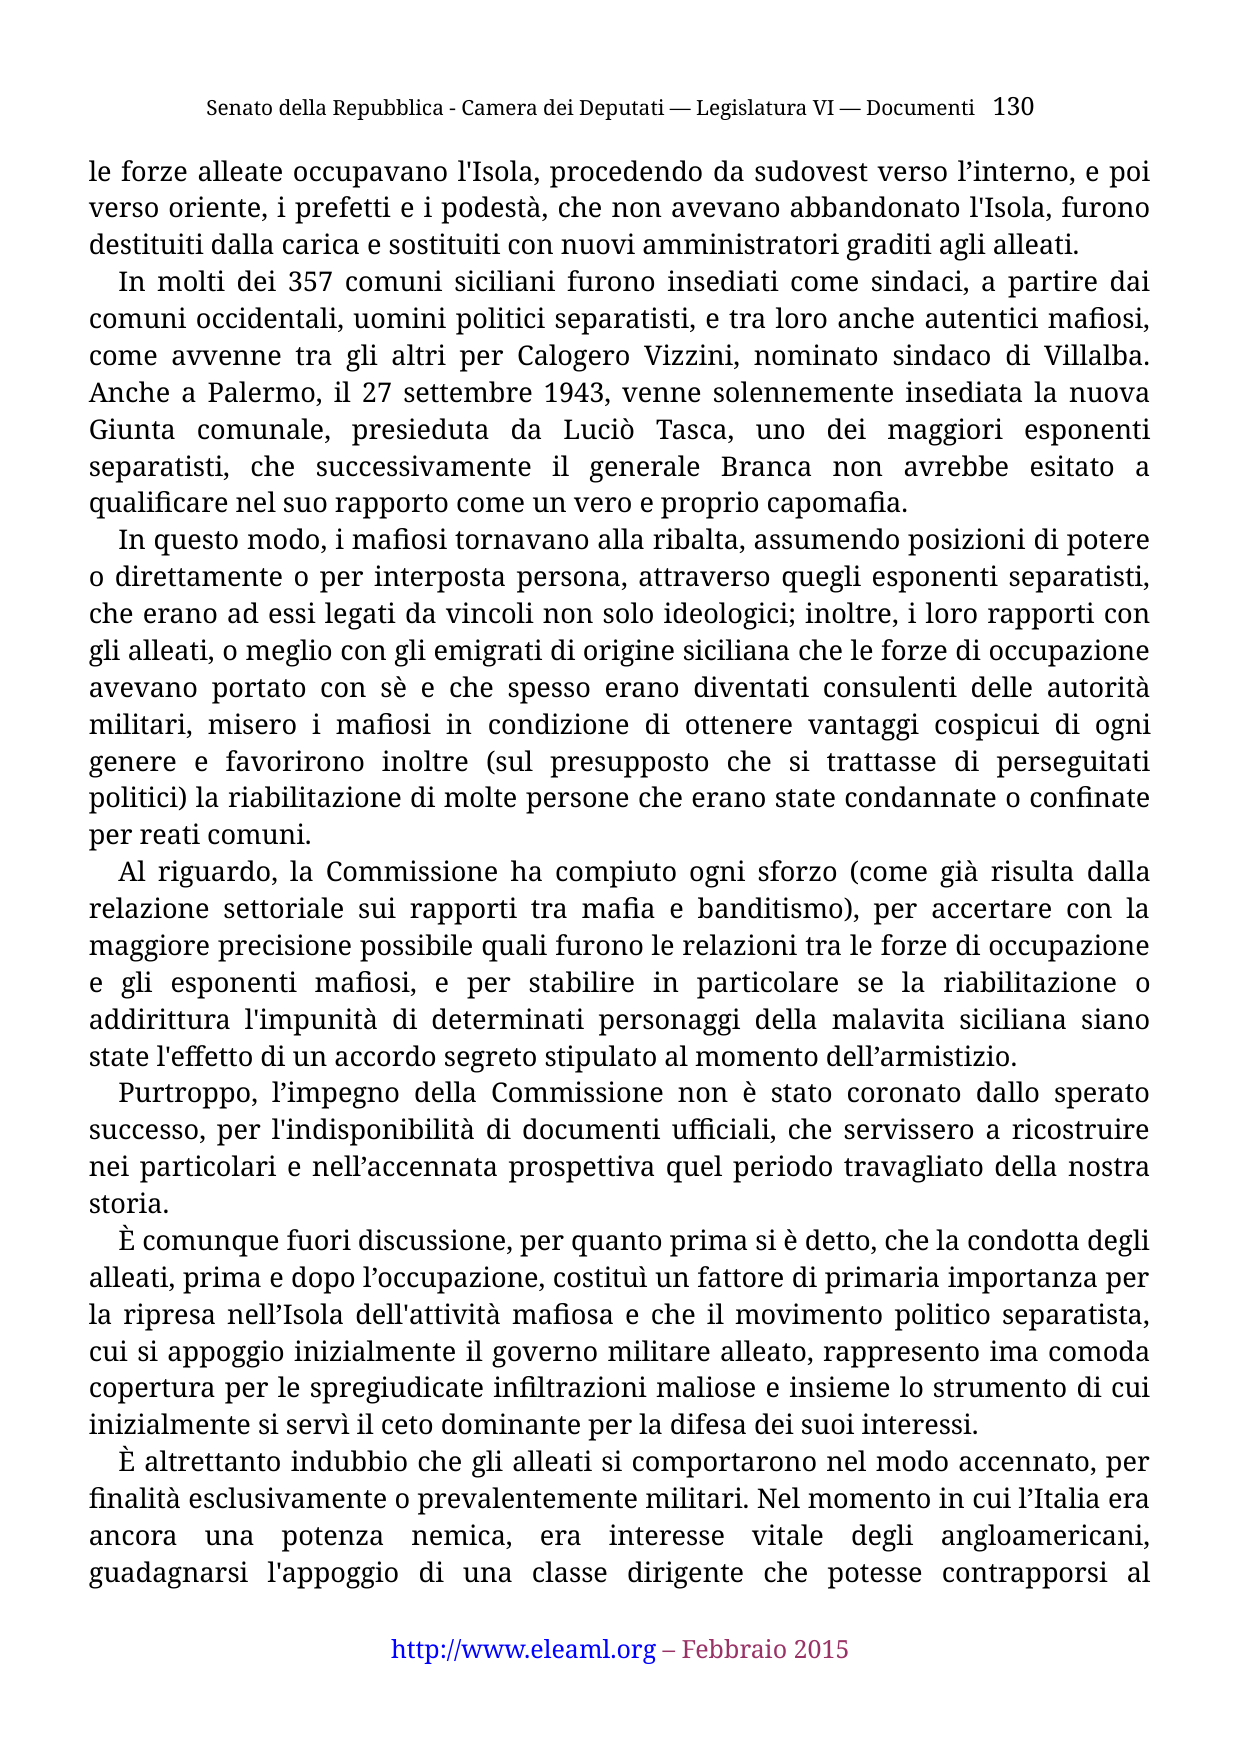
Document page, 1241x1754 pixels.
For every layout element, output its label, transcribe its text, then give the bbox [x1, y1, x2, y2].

text In questo modo, i mafiosi tornavano alla ribalta, assumendo posizioni di potere o direttamente o per interposta persona, attraverso quegli esponenti separatisti, che erano ad essi legati da vincoli non solo ideologici; inoltre, i loro rapporti con gli alleati, o meglio con gli emigrati di origine siciliana che le forze di occupazione avevano portato con sè e che spesso erano diventati consulenti delle autorità militari, misero i mafiosi in condizione di ottenere vantaggi cospicui di ogni genere e favorirono inoltre (sul presupposto che si trattasse di perseguitati politici) la riabilitazione di molte persone che erano state condannate o confinate per reati comuni. [88, 521, 1152, 853]
text Al riguardo, la Commissione ha compiuto ogni sforzo (come già risulta dalla relazione settoriale sui rapporti tra mafia e banditismo), per accertare con la maggiore precisione possibile quali furono le relazioni tra le forze di occupazione e gli esponenti mafiosi, e per stabilire in particolare se la riabilitazione o addirittura l'impunità di determinati personaggi della malavita siciliana siano state l'effetto di un accordo segreto stipulato al momento dell’armistizio. [88, 853, 1152, 1074]
text Purtroppo, l’impegno della Commissione non è stato coronato dallo sperato successo, per l'indisponibilità di documenti ufficiali, che servissero a ricostruire nei particolari e nell’accennata prospettiva quel periodo travagliato della nostra storia. [88, 1074, 1152, 1221]
text È altrettanto indubbio che gli alleati si comportarono nel modo accennato, per finalità esclusivamente o prevalentemente militari. Nel momento in cui l’Italia era ancora una potenza nemica, era interesse vitale degli angloamericani, guadagnarsi l'appoggio di una classe dirigente che potesse contrapporsi al [88, 1443, 1152, 1590]
text In molti dei 357 comuni siciliani furono insediati come sindaci, a partire dai comuni occidentali, uomini politici separatisti, e tra loro anche autentici mafiosi, come avvenne tra gli altri per Calogero Vizzini, nominato sindaco di Villalba. Anche a Palermo, il 27 settembre 1943, venne solennemente insediata la nuova Giunta comunale, presieduta da Luciò Tasca, uno dei maggiori esponenti separatisti, che successivamente il generale Branca non avrebbe esitato a qualificare nel suo rapporto come un vero e proprio capomafia. [88, 263, 1152, 521]
text È comunque fuori discussione, per quanto prima si è detto, che la condotta degli alleati, prima e dopo l’occupazione, costituì un fattore di primaria importanza per la ripresa nell’Isola dell'attività mafiosa e che il movimento politico separatista, cui si appoggio inizialmente il governo militare alleato, rappresento ima comoda copertura per le spregiudicate infiltrazioni maliose e insieme lo strumento di cui inizialmente si servì il ceto dominante per la difesa dei suoi interessi. [88, 1221, 1152, 1443]
text le forze alleate occupavano l'Isola, procedendo da sudovest verso l’interno, e poi verso oriente, i prefetti e i podestà, che non avevano abbandonato l'Isola, furono destituiti dalla carica e sostituiti con nuovi amministratori graditi agli alleati. [88, 152, 1152, 263]
